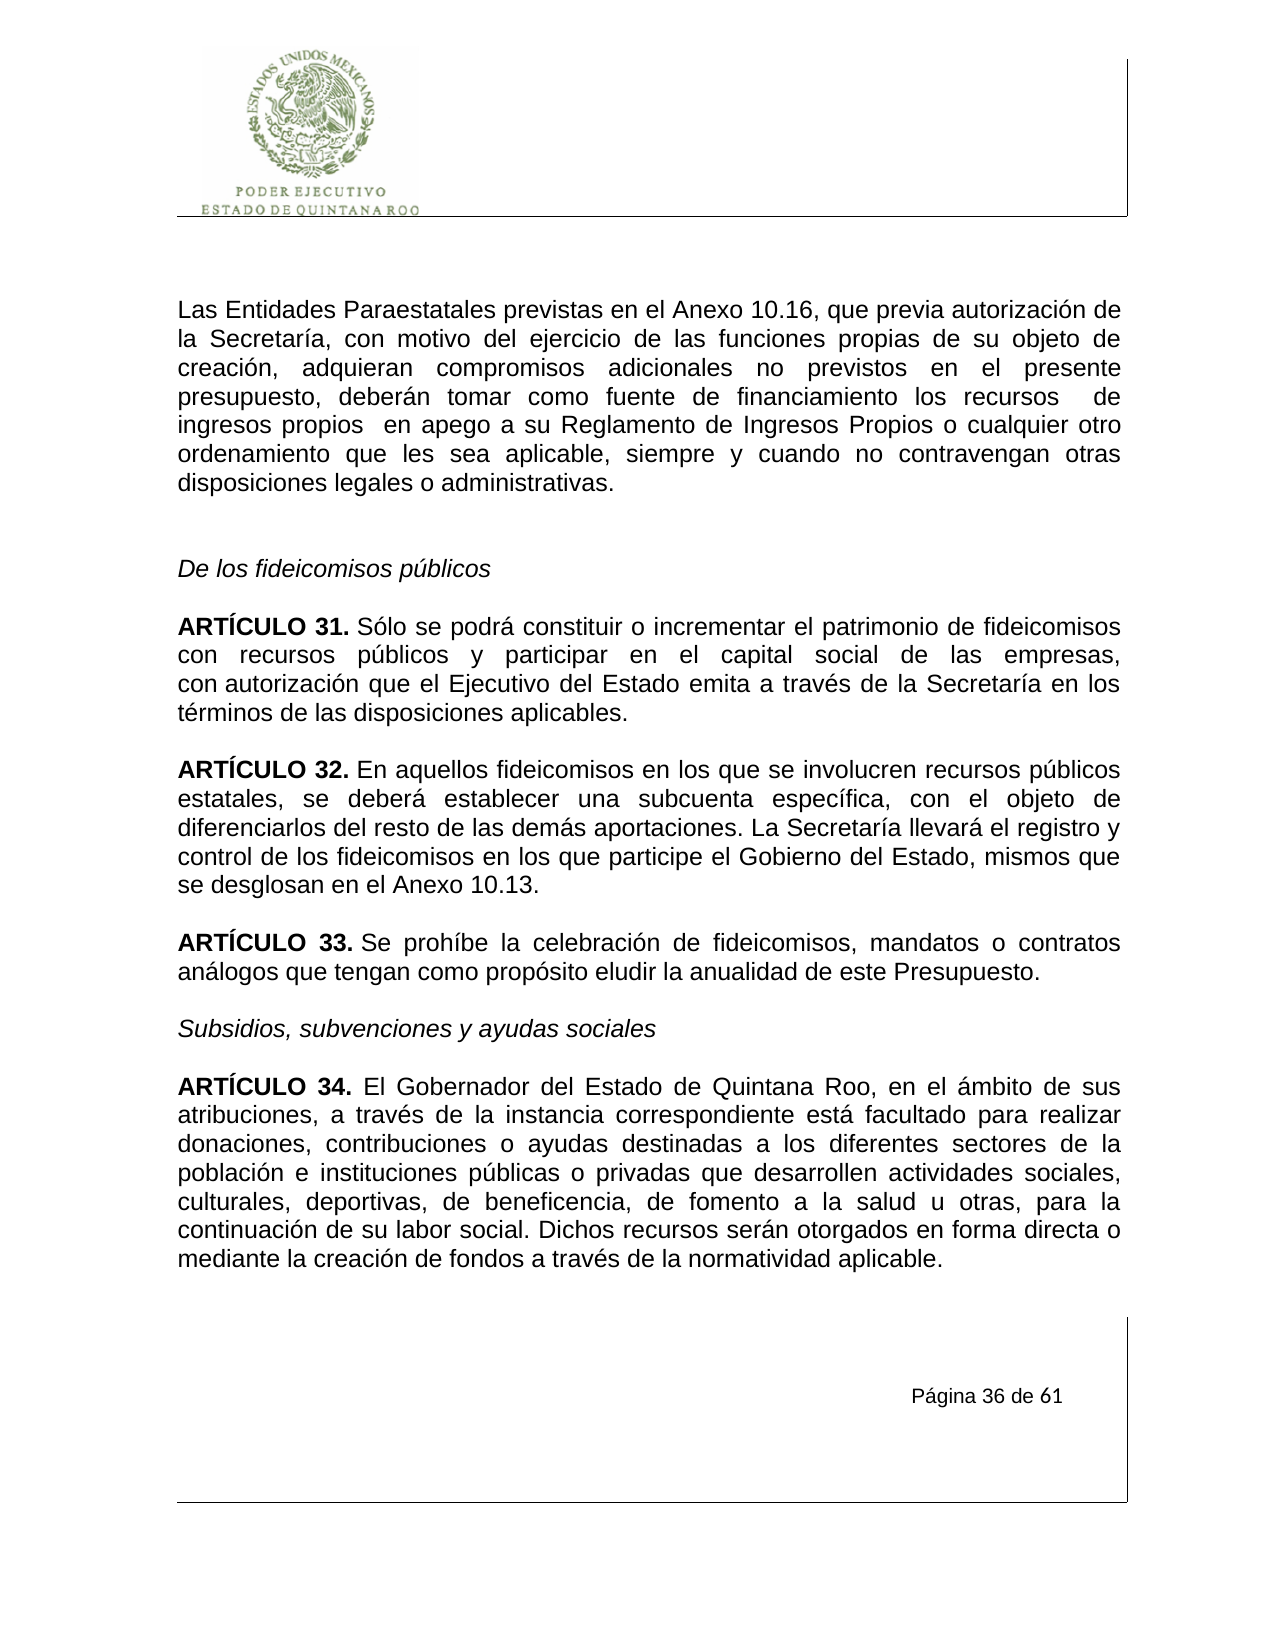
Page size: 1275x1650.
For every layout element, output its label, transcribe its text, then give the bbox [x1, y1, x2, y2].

subtitle Subsidios, subvenciones y ayudas sociales [177, 1014, 1127, 1043]
text Las Entidades Paraestatales previstas en el Anexo 10.16, que previa autorización de la Secretaría, con motivo del ejercicio de las funciones propias de su objeto de creación, adquieran compromisos adicionales no previstos en el presente presupuesto, deberán tomar como fuente de financiamiento los recursos de ingresos propios en apego a su Reglamento de Ingresos Propios o cualquier otro ordenamiento que les sea aplicable, siempre y cuando no contravengan otras disposiciones legales o administrativas. [177, 295, 1123, 497]
text ARTÍCULO 31. Sólo se podrá constituir o incrementar el patrimonio de fideicomisos con recursos públicos y participar en el capital social de las empresas, con autorización que el Ejecutivo del Estado emita a través de la Secretaría en los términos de las disposiciones aplicables. [177, 612, 1123, 727]
text ARTÍCULO 34. El Gobernador del Estado de Quintana Roo, en el ámbito de sus atribuciones, a través de la instancia correspondiente está facultado para realizar donaciones, contribuciones o ayudas destinadas a los diferentes sectores de la población e instituciones públicas o privadas que desarrollen actividades sociales, culturales, deportivas, de beneficencia, de fomento a la salud u otras, para la continuación de su labor social. Dichos recursos serán otorgados en forma directa o mediante la creación de fondos a través de la normatividad aplicable. [177, 1072, 1123, 1273]
subtitle De los fideicomisos públicos [177, 554, 1127, 583]
text ARTÍCULO 33. Se prohíbe la celebración de fideicomisos, mandatos o contratos análogos que tengan como propósito eludir la anualidad de este Presupuesto. [177, 928, 1123, 985]
text ARTÍCULO 32. En aquellos fideicomisos en los que se involucren recursos públicos estatales, se deberá establecer una subcuenta específica, con el objeto de diferenciarlos del resto de las demás aportaciones. La Secretaría llevará el registro y control de los fideicomisos en los que participe el Gobierno del Estado, mismos que se desglosan en el Anexo 10.13. [177, 755, 1123, 899]
